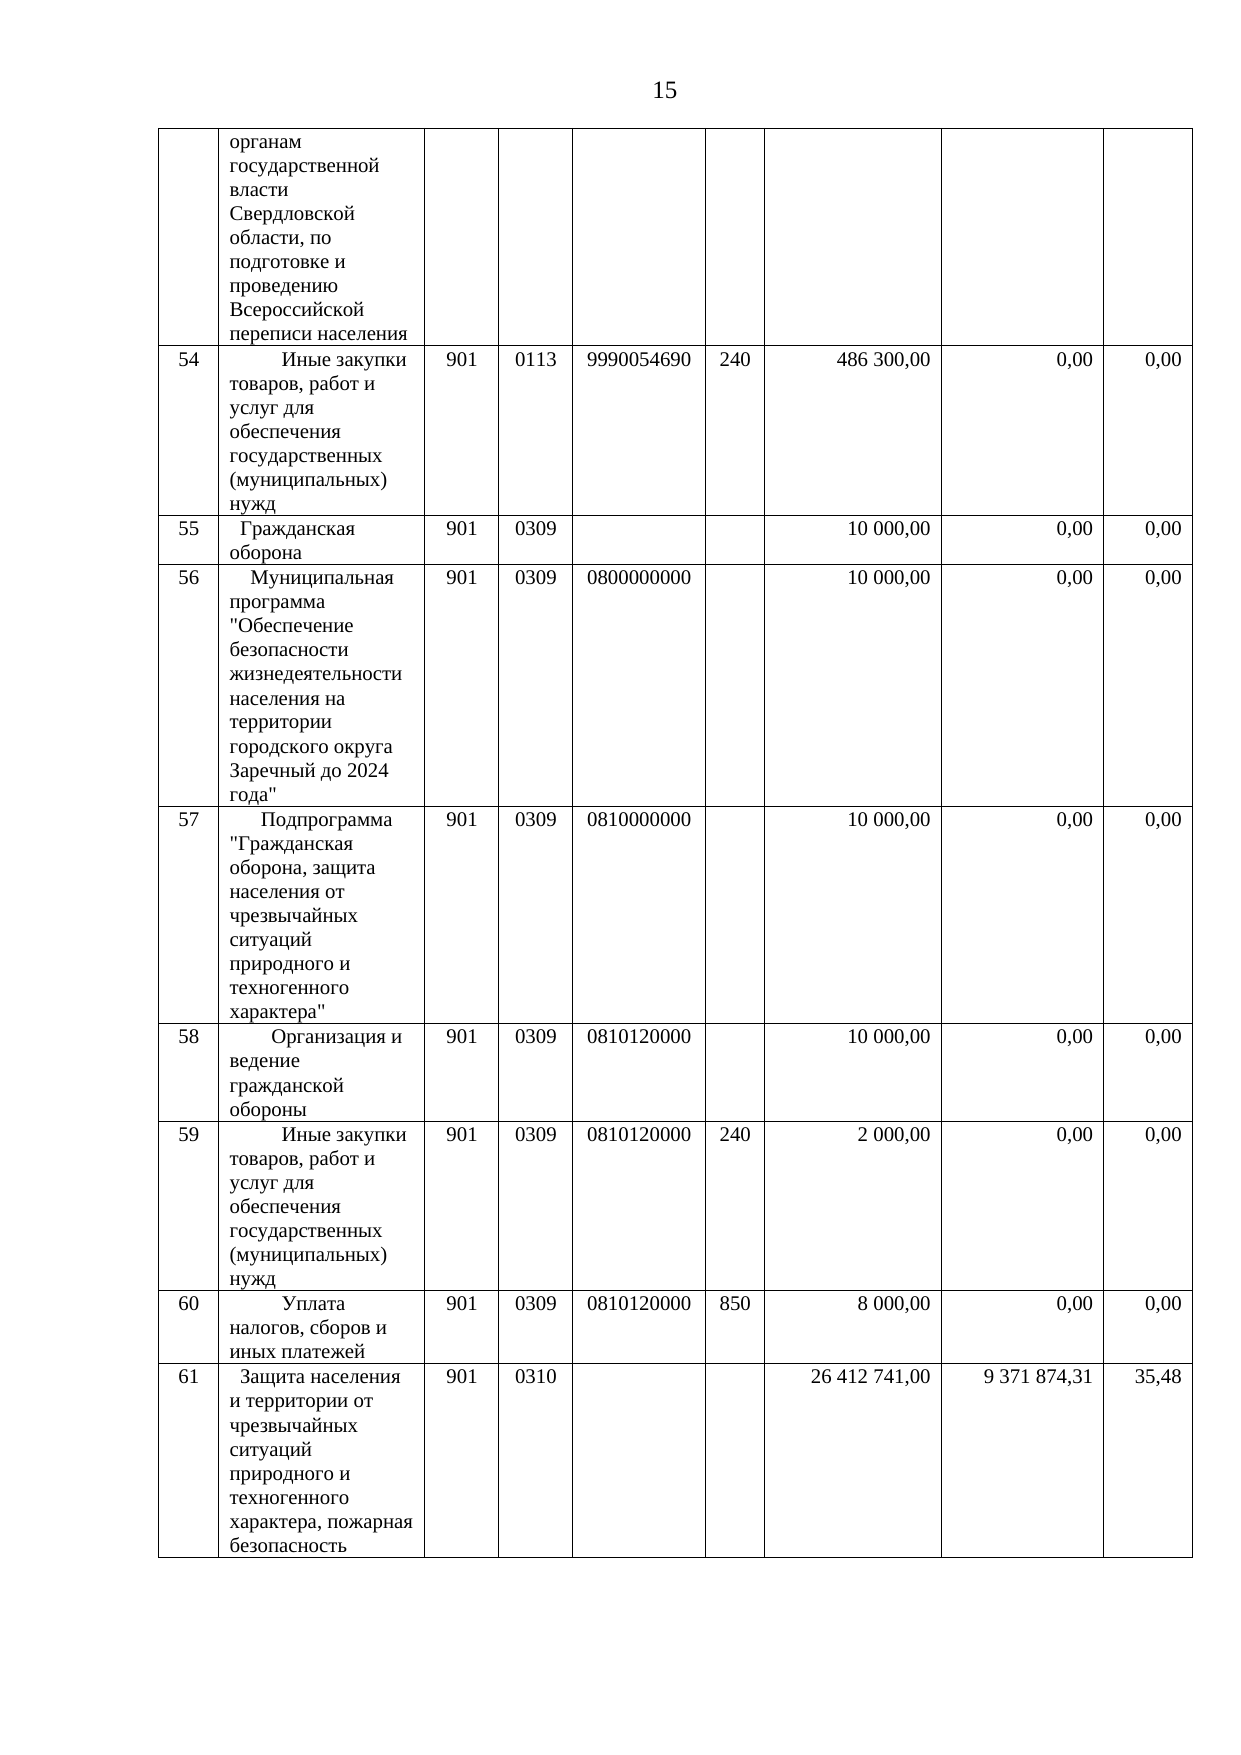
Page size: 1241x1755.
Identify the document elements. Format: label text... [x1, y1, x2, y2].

table_cell 0310 [499, 1364, 572, 1557]
table_cell 0810120000 [573, 1024, 705, 1121]
table_cell 0113 [499, 346, 572, 515]
table_cell 0,00 [1104, 565, 1192, 806]
table_cell 0810000000 [573, 807, 705, 1023]
table_cell [573, 129, 705, 345]
table_cell [499, 129, 572, 345]
table_cell 10 000,00 [765, 807, 941, 1023]
table_cell 901 [425, 1024, 498, 1121]
table_cell 0,00 [1104, 346, 1192, 515]
table_cell 0309 [499, 807, 572, 1023]
table_cell 0800000000 [573, 565, 705, 806]
table_cell 56 [159, 565, 218, 806]
table_cell 240 [706, 1122, 764, 1290]
table_cell 901 [425, 516, 498, 564]
table_cell [706, 516, 764, 564]
table_cell 55 [159, 516, 218, 564]
table_cell [573, 1364, 705, 1557]
table_cell 0,00 [942, 1291, 1103, 1363]
table_cell 8 000,00 [765, 1291, 941, 1363]
table_cell 0810120000 [573, 1122, 705, 1290]
table_cell 0,00 [1104, 516, 1192, 564]
table_cell 26 412 741,00 [765, 1364, 941, 1557]
table_cell 60 [159, 1291, 218, 1363]
table_cell 0,00 [1104, 807, 1192, 1023]
table_cell [425, 129, 498, 345]
table_cell 486 300,00 [765, 346, 941, 515]
table_cell 10 000,00 [765, 516, 941, 564]
table_cell Иные закупки товаров, работ и услуг для обеспечения государственных (муниципальных) нужд [219, 346, 424, 515]
table_cell 10 000,00 [765, 565, 941, 806]
table_cell [706, 565, 764, 806]
table_cell 901 [425, 565, 498, 806]
table_cell Организация и ведение гражданской обороны [219, 1024, 424, 1121]
table_cell [706, 1024, 764, 1121]
table_cell 9 371 874,31 [942, 1364, 1103, 1557]
table_cell 59 [159, 1122, 218, 1290]
table_cell 850 [706, 1291, 764, 1363]
table_cell 0309 [499, 1291, 572, 1363]
table_cell 61 [159, 1364, 218, 1557]
table_cell Подпрограмма "Гражданская оборона, защита населения от чрезвычайных ситуаций природного и техногенного характера" [219, 807, 424, 1023]
table_cell 901 [425, 1291, 498, 1363]
table_cell 0,00 [1104, 1024, 1192, 1121]
table_cell 0,00 [1104, 1122, 1192, 1290]
table_cell Иные закупки товаров, работ и услуг для обеспечения государственных (муниципальных) нужд [219, 1122, 424, 1290]
table_cell органам государственной власти Свердловской области, по подготовке и проведению Всероссийской переписи населения [219, 129, 424, 345]
table_cell [706, 129, 764, 345]
table_cell 9990054690 [573, 346, 705, 515]
table_cell Муниципальная программа "Обеспечение безопасности жизнедеятельности населения на территории городского округа Заречный до 2024 года" [219, 565, 424, 806]
table_cell 0309 [499, 516, 572, 564]
table_cell 901 [425, 1364, 498, 1557]
table_cell [706, 1364, 764, 1557]
table_cell 58 [159, 1024, 218, 1121]
table_cell 0,00 [942, 516, 1103, 564]
table_cell 0,00 [942, 346, 1103, 515]
table_cell [942, 129, 1103, 345]
table_cell 0309 [499, 1122, 572, 1290]
table_cell Гражданская оборона [219, 516, 424, 564]
table_cell 0,00 [942, 1024, 1103, 1121]
table_cell Уплата налогов, сборов и иных платежей [219, 1291, 424, 1363]
table_cell [573, 516, 705, 564]
table_cell 0,00 [942, 807, 1103, 1023]
table_cell 240 [706, 346, 764, 515]
table_cell [765, 129, 941, 345]
table_cell [706, 807, 764, 1023]
table_cell 901 [425, 1122, 498, 1290]
table_cell 901 [425, 807, 498, 1023]
table_cell 57 [159, 807, 218, 1023]
table_cell 2 000,00 [765, 1122, 941, 1290]
table_cell 0,00 [942, 1122, 1103, 1290]
table_cell [159, 129, 218, 345]
table_cell 0309 [499, 1024, 572, 1121]
table_cell 54 [159, 346, 218, 515]
table_cell 0,00 [942, 565, 1103, 806]
table_cell 10 000,00 [765, 1024, 941, 1121]
table_cell 901 [425, 346, 498, 515]
table_cell Защита населения и территории от чрезвычайных ситуаций природного и техногенного характера, пожарная безопасность [219, 1364, 424, 1557]
table_cell 0810120000 [573, 1291, 705, 1363]
table_cell [1104, 129, 1192, 345]
table_cell 0309 [499, 565, 572, 806]
table_cell 0,00 [1104, 1291, 1192, 1363]
table_cell 35,48 [1104, 1364, 1192, 1557]
